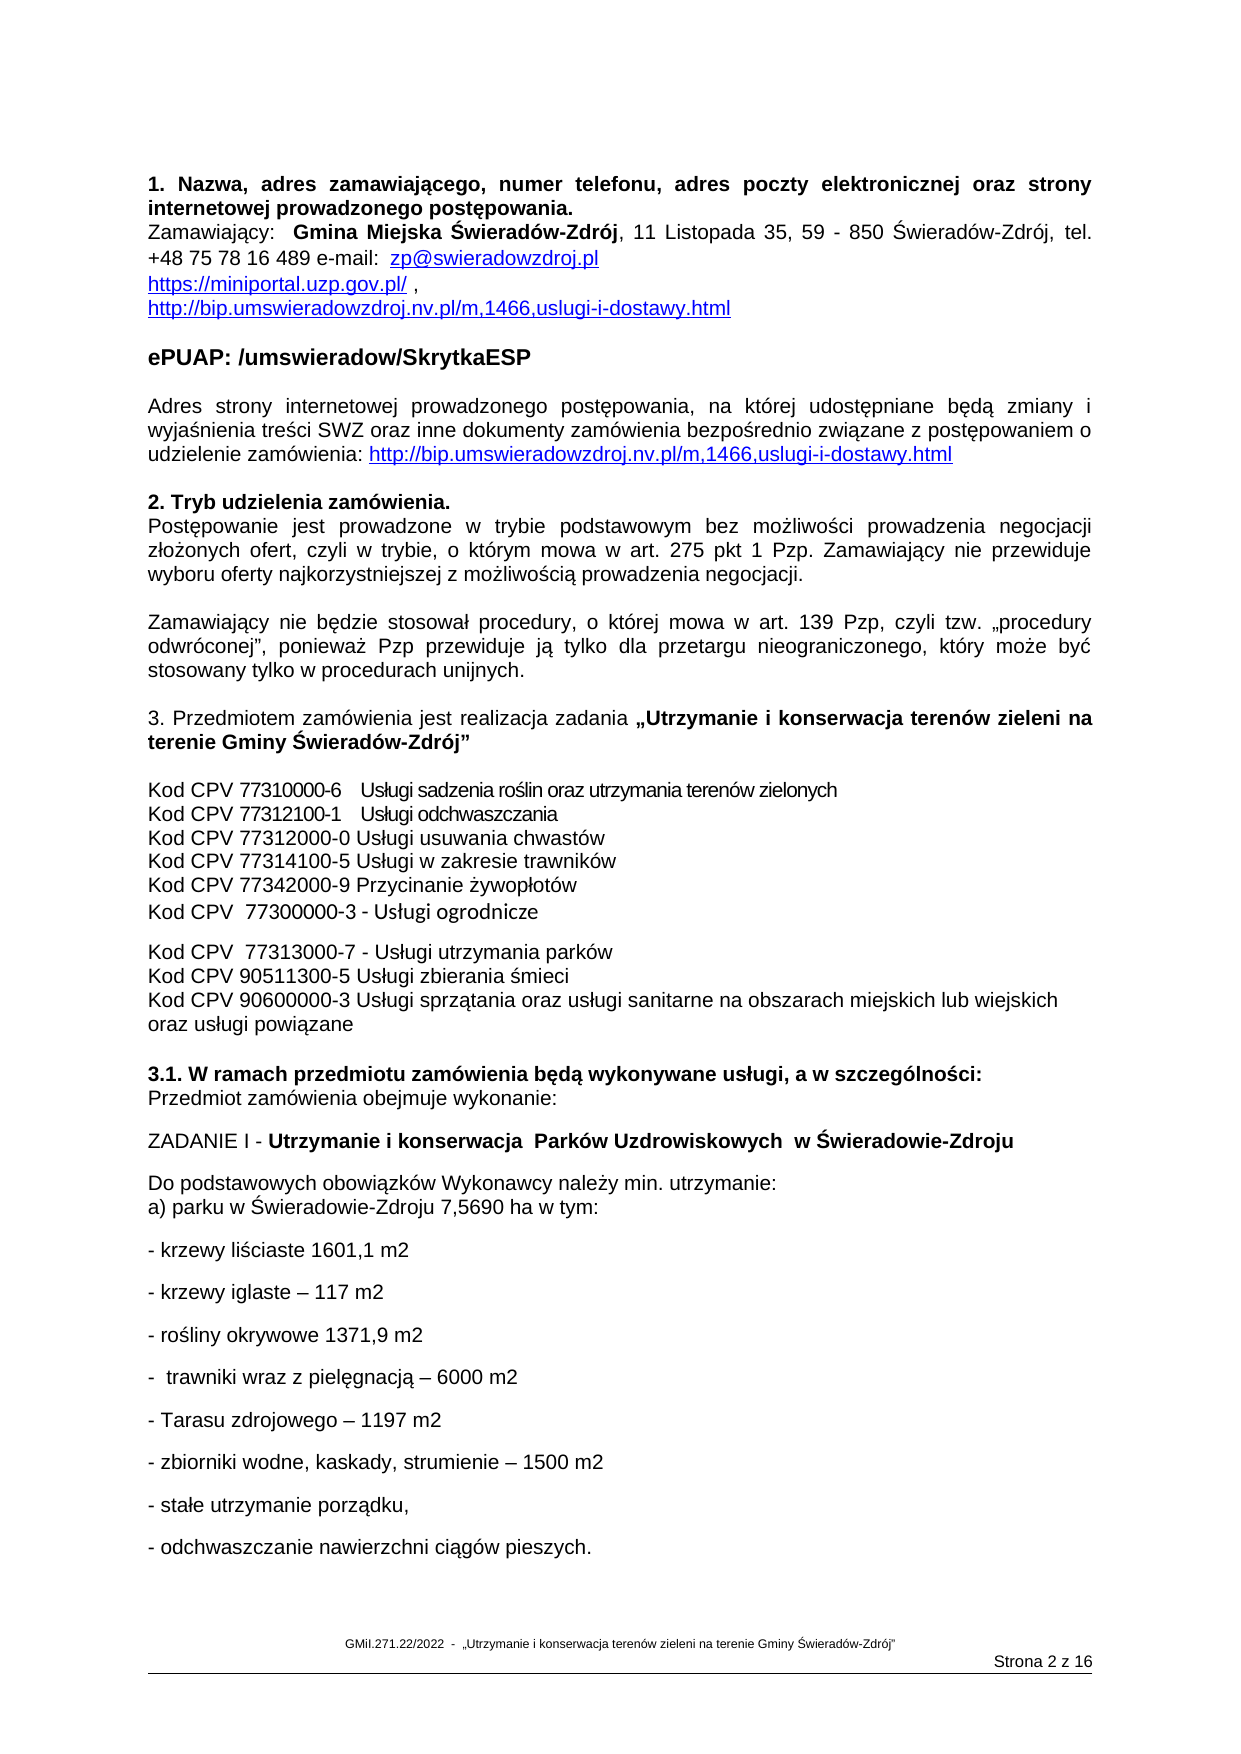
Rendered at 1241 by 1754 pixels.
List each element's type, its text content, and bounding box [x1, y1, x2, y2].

text Postępowanie jest prowadzone w trybie podstawowym bez możliwości prowadzenia negocjacji złożonych ofert, czyli w trybie, o którym mowa w art. 275 pkt 1 Pzp. Zamawiający nie przewiduje wyboru oferty najkorzystniejszej z możliwością prowadzenia negocjacji. [148, 514, 1092, 586]
text Kod CPV 77312000-0 Usługi usuwania chwastów [148, 825, 1092, 849]
text 3. Przedmiotem zamówienia jest realizacja zadania „Utrzymanie i konserwacja terenów zieleni na terenie Gminy Świeradów-Zdrój” [148, 706, 1093, 753]
text - rośliny okrywowe 1371,9 m2 [148, 1322, 1092, 1346]
text Adres strony internetowej prowadzonego postępowania, na której udostępniane będą zmiany i wyjaśnienia treści SWZ oraz inne dokumenty zamówienia bezpośrednio związane z postępowaniem o udzielenie zamówienia: http://bip.umswieradowzdroj.nv.pl/m,1466,uslugi-i-dostawy.html [148, 394, 1092, 466]
text Zamawiający nie będzie stosował procedury, o której mowa w art. 139 Pzp, czyli tzw. „procedury odwróconej”, ponieważ Pzp przewiduje ją tylko dla przetargu nieograniczonego, który może być stosowany tylko w procedurach unijnych. [148, 610, 1092, 682]
text Przedmiot zamówienia obejmuje wykonanie: [148, 1086, 1092, 1110]
text Kod CPV 77300000-3 - Usługi ogrodnicze [148, 897, 1092, 925]
text https://miniportal.uzp.gov.pl/ , [148, 272, 1092, 296]
text - odchwaszczanie nawierzchni ciągów pieszych. [148, 1535, 1092, 1559]
text ePUAP: /umswieradow/SkrytkaESP [148, 344, 1092, 370]
text - Tarasu zdrojowego – 1197 m2 [148, 1407, 1092, 1431]
text ZADANIE I - Utrzymanie i konserwacja Parków Uzdrowiskowych w Świeradowie-Zdroju [148, 1128, 1092, 1152]
text - krzewy liściaste 1601,1 m2 [148, 1237, 1092, 1261]
text - trawniki wraz z pielęgnacją – 6000 m2 [148, 1365, 1092, 1389]
text 2. Tryb udzielenia zamówienia. [148, 490, 1092, 514]
text a) parku w Świeradowie-Zdroju 7,5690 ha w tym: [148, 1195, 1092, 1219]
list Do podstawowych obowiązków Wykonawcy należy min. utrzymanie: [148, 1171, 1092, 1195]
text Kod CPV 90600000-3 Usługi sprzątania oraz usługi sanitarne na obszarach miejskich lub wiejskich oraz usługi powiązane [148, 988, 1092, 1036]
text 3.1. W ramach przedmiotu zamówienia będą wykonywane usługi, a w szczególności: [148, 1062, 1092, 1086]
text http://bip.umswieradowzdroj.nv.pl/m,1466,uslugi-i-dostawy.html [148, 296, 1092, 320]
text - stałe utrzymanie porządku, [148, 1492, 1092, 1516]
text Kod CPV 90511300-5 Usługi zbierania śmieci [148, 964, 1092, 988]
text 1. Nazwa, adres zamawiającego, numer telefonu, adres poczty elektronicznej oraz strony internetowej prowadzonego postępowania. [148, 172, 1092, 219]
text - krzewy iglaste – 117 m2 [148, 1280, 1092, 1304]
text Kod CPV 77312100-1 Usługi odchwaszczania [148, 801, 1092, 825]
text Kod CPV 77310000-6 Usługi sadzenia roślin oraz utrzymania terenów zielonych [148, 777, 1092, 801]
text Kod CPV 77342000-9 Przycinanie żywopłotów [148, 873, 1092, 897]
text Kod CPV 77314100-5 Usługi w zakresie trawników [148, 849, 1092, 873]
text Kod CPV 77313000-7 - Usługi utrzymania parków [148, 940, 1092, 964]
text Zamawiający: Gmina Miejska Świeradów-Zdrój, 11 Listopada 35, 59 - 850 Świeradów-Zdrój, tel. +48 75 78 16 489 e-mail: zp@swieradowzdroj.pl [148, 219, 1092, 272]
text - zbiorniki wodne, kaskady, strumienie – 1500 m2 [148, 1450, 1092, 1474]
